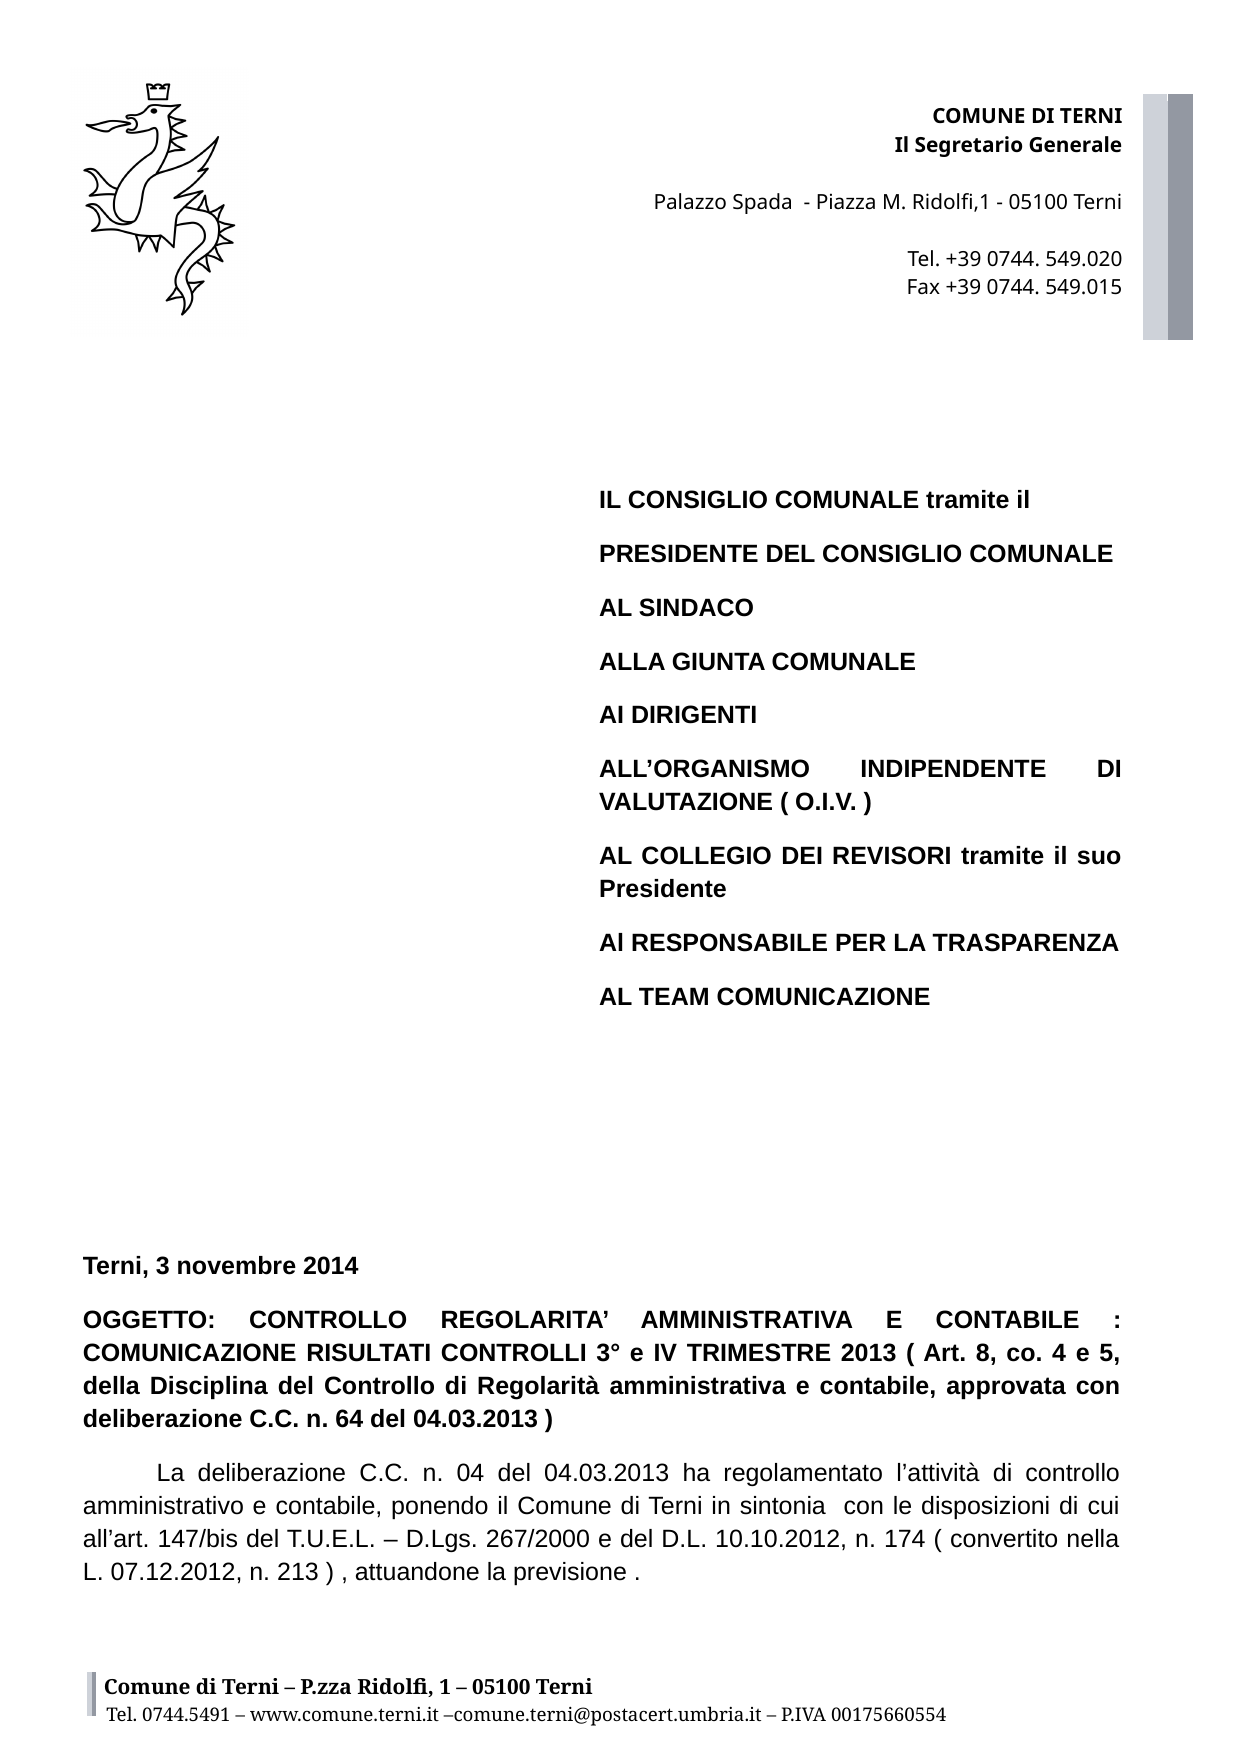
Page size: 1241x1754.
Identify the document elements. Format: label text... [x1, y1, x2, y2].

text Al RESPONSABILE PER LA TRASPARENZA [599, 928, 1122, 957]
text PRESIDENTE DEL CONSIGLIO COMUNALE [599, 539, 1122, 567]
text ALLA GIUNTA COMUNALE [599, 646, 1122, 675]
picture [70, 67, 249, 337]
text AL TEAM COMUNICAZIONE [599, 982, 1122, 1011]
text ALL’ORGANISMO INDIPENDENTE DI VALUTAZIONE ( O.I.V. ) [599, 754, 1122, 816]
text AL COLLEGIO DEI REVISORI tramite il suo Presidente [599, 841, 1122, 903]
text AL SINDACO [599, 593, 1122, 621]
text Terni, 3 novembre 2014 [83, 1251, 1122, 1280]
text La deliberazione C.C. n. 04 del 04.03.2013 ha regolamentato l’attività di controllo amministrativo e contabile, ponendo il Comune di Terni in sintonia con le disposizioni di cui all’art. 147/bis del T.U.E.L. – D.Lgs. 267/2000 e del D.L. 10.10.2012, n. 174 ( convertito nella L. 07.12.2012, n. 213 ) , attuandone la previsione . [83, 1458, 1122, 1586]
text IL CONSIGLIO COMUNALE tramite il [599, 485, 1122, 514]
text AI DIRIGENTI [599, 700, 1122, 729]
text OGGETTO: CONTROLLO REGOLARITA’ AMMINISTRATIVA E CONTABILE : COMUNICAZIONE RISULTATI CONTROLLI 3° e IV TRIMESTRE 2013 ( Art. 8, co. 4 e 5, della Disciplina del Controllo di Regolarità amministrativa e contabile, approvata con deliberazione C.C. n. 64 del 04.03.2013 ) [83, 1305, 1122, 1433]
